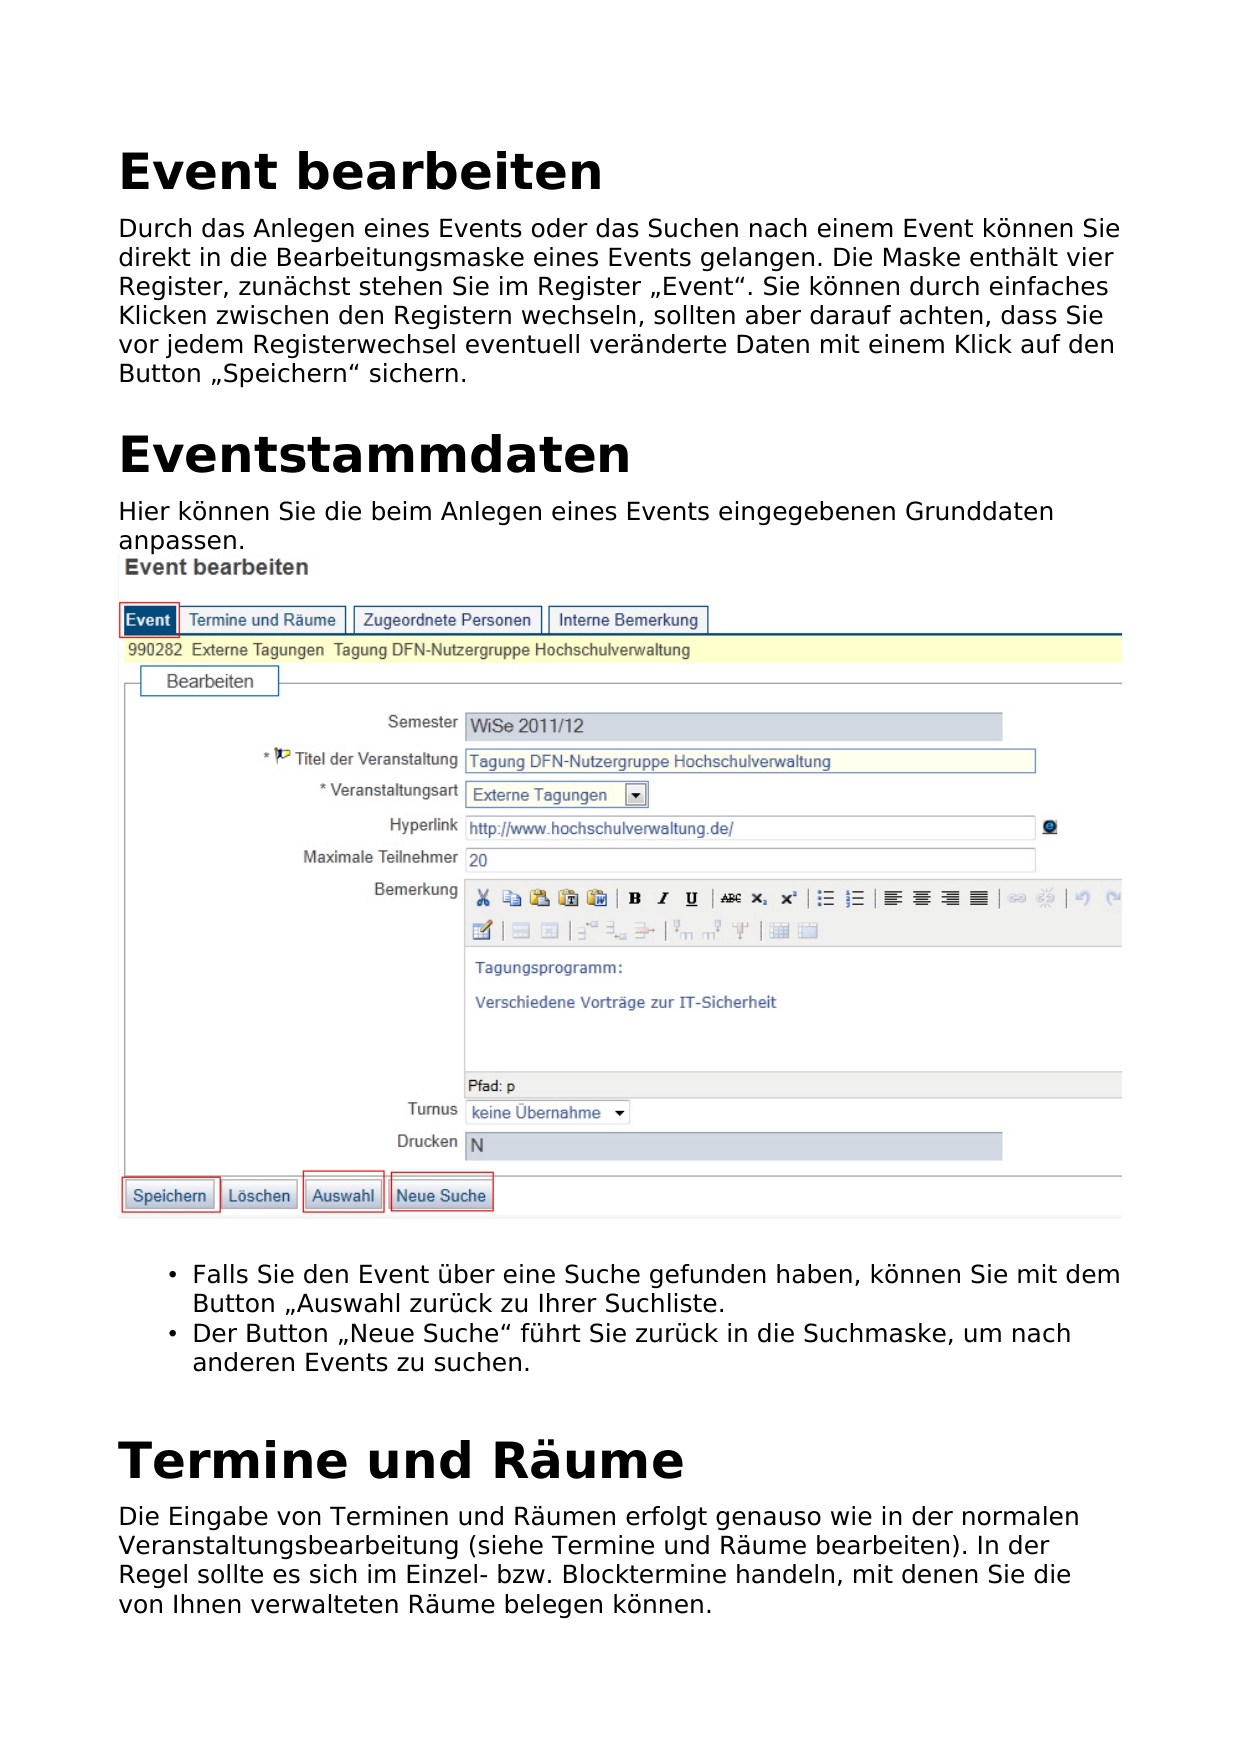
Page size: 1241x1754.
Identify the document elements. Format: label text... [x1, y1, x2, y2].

subtitle Event bearbeiten [118, 143, 1122, 201]
list Falls Sie den Event über eine Suche gefunden haben, können Sie mit dem Button „Auswahl zurück zu Ihrer Suchliste. [177, 1261, 1122, 1319]
text Die Eingabe von Terminen und Räumen erfolgt genauso wie in der normalen Veranstaltungsbearbeitung (siehe Termine und Räume bearbeiten). In der Regel sollte es sich im Einzel- bzw. Blocktermine handeln, mit denen Sie die von Ihnen verwalteten Räume belegen können. [118, 1502, 1122, 1619]
text Durch das Anlegen eines Events oder das Suchen nach einem Event können Sie direkt in die Bearbeitungsmaske eines Events gelangen. Die Maske enthält vier Register, zunächst stehen Sie im Register „Event“. Sie können durch einfaches Klicken zwischen den Registern wechseln, sollten aber darauf achten, dass Sie vor jedem Registerwechsel eventuell veränderte Daten mit einem Klick auf den Button „Speichern“ sichern. [118, 214, 1122, 389]
list Der Button „Neue Suche“ führt Sie zurück in die Suchmaske, um nach anderen Events zu suchen. [177, 1319, 1122, 1377]
subtitle Eventstammdaten [118, 426, 1122, 484]
subtitle Termine und Räume [118, 1432, 1122, 1490]
text Hier können Sie die beim Anlegen eines Events eingegebenen Grunddaten anpassen. [118, 497, 1122, 555]
picture [118, 555, 1123, 1219]
